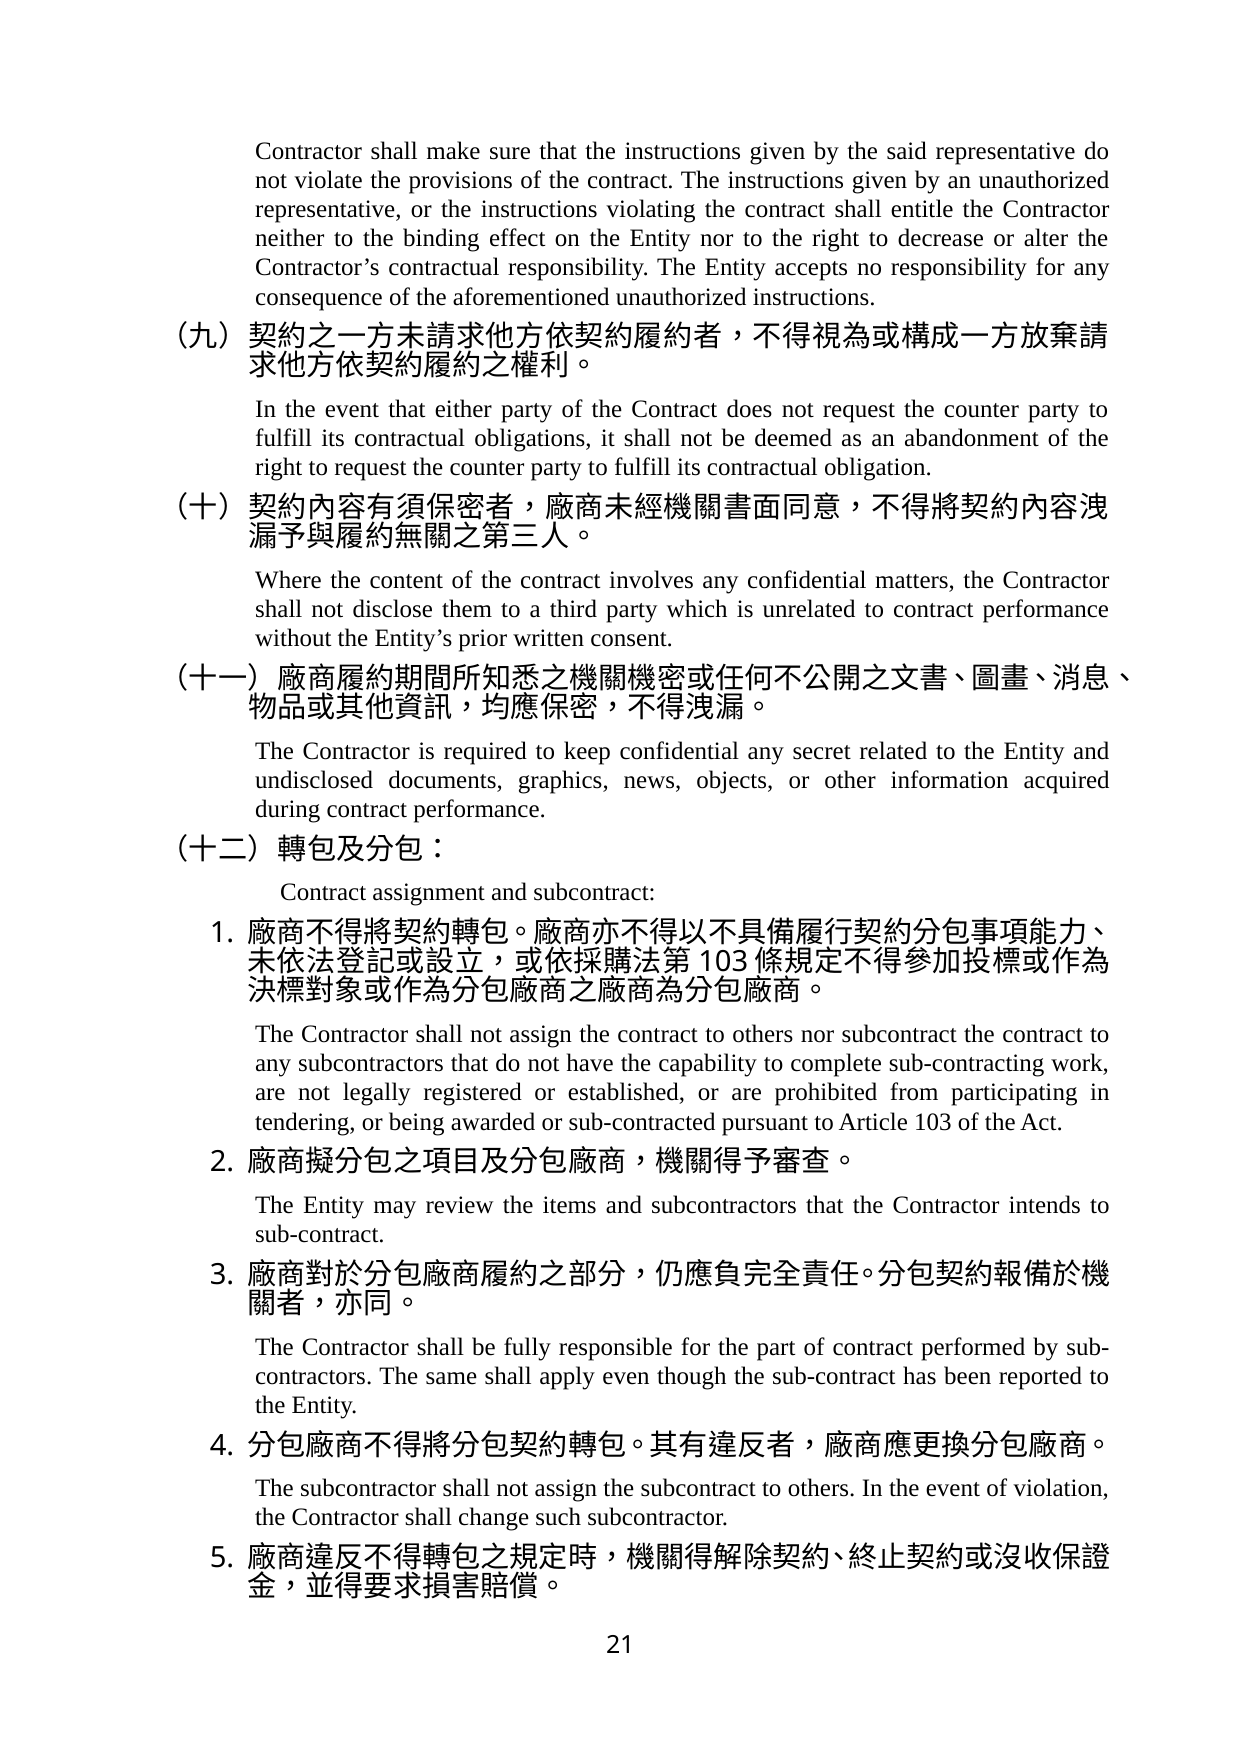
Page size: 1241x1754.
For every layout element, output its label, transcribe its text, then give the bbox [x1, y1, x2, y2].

text The Contractor shall be fully responsible for the part of contract performed by sub-contractors. The same shall apply even though the sub-contract has been reported to the Entity. [255, 1332, 1110, 1419]
list 分包廠商不得將分包契約轉包。其有違反者，廠商應更換分包廠商。 [209, 1432, 1110, 1461]
text In the event that either party of the Contract does not request the counter party to fulfill its contractual obligations, it shall not be deemed as an abandonment of the right to request the counter party to fulfill its contractual obligation. [255, 394, 1110, 482]
text The Contractor shall not assign the contract to others nor subcontract the contract to any subcontractors that do not have the capability to complete sub-contracting work, are not legally registered or established, or are prohibited from participating in tendering, or being awarded or sub-contracted pursuant to Article 103 of the Act. [255, 1019, 1110, 1136]
list 契約內容有須保密者，廠商未經機關書面同意，不得將契約內容洩漏予與履約無關之第三人。 [159, 494, 1110, 552]
list 廠商履約期間所知悉之機關機密或任何不公開之文書、圖畫、消息、物品或其他資訊，均應保密，不得洩漏。 [159, 665, 1110, 723]
list 廠商對於分包廠商履約之部分，仍應負完全責任。分包契約報備於機關者，亦同。 [209, 1261, 1110, 1319]
list 契約之一方未請求他方依契約履約者，不得視為或構成一方放棄請求他方依契約履約之權利。 [159, 323, 1110, 382]
text Contract assignment and subcontract: [280, 877, 1110, 907]
text The subcontractor shall not assign the subcontract to others. In the event of violation, the Contractor shall change such subcontractor. [255, 1473, 1110, 1532]
text Where the content of the contract involves any confidential matters, the Contractor shall not disclose them to a third party which is unrelated to contract performance without the Entity’s prior written consent. [255, 565, 1110, 652]
list 廠商不得將契約轉包。廠商亦不得以不具備履行契約分包事項能力、未依法登記或設立，或依採購法第103條規定不得參加投標或作為決標對象或作為分包廠商之廠商為分包廠商。 [209, 919, 1110, 1007]
list 轉包及分包： [159, 836, 1110, 865]
list 廠商擬分包之項目及分包廠商，機關得予審查。 [209, 1148, 1110, 1177]
text The Entity may review the items and subcontractors that the Contractor intends to sub-contract. [255, 1190, 1110, 1248]
text Contractor shall make sure that the instructions given by the said representative do not violate the provisions of the contract. The instructions given by an unauthorized representative, or the instructions violating the contract shall entitle the Contractor neither to the binding effect on the Entity nor to the right to decrease or alter the Contractor’s contractual responsibility. The Entity accepts no responsibility for any consequence of the aforementioned unauthorized instructions. [255, 136, 1110, 311]
text The Contractor is required to keep confidential any secret related to the Entity and undisclosed documents, graphics, news, objects, or other information acquired during contract performance. [255, 736, 1110, 823]
list 廠商違反不得轉包之規定時，機關得解除契約、終止契約或沒收保證金，並得要求損害賠償。 [209, 1544, 1110, 1602]
